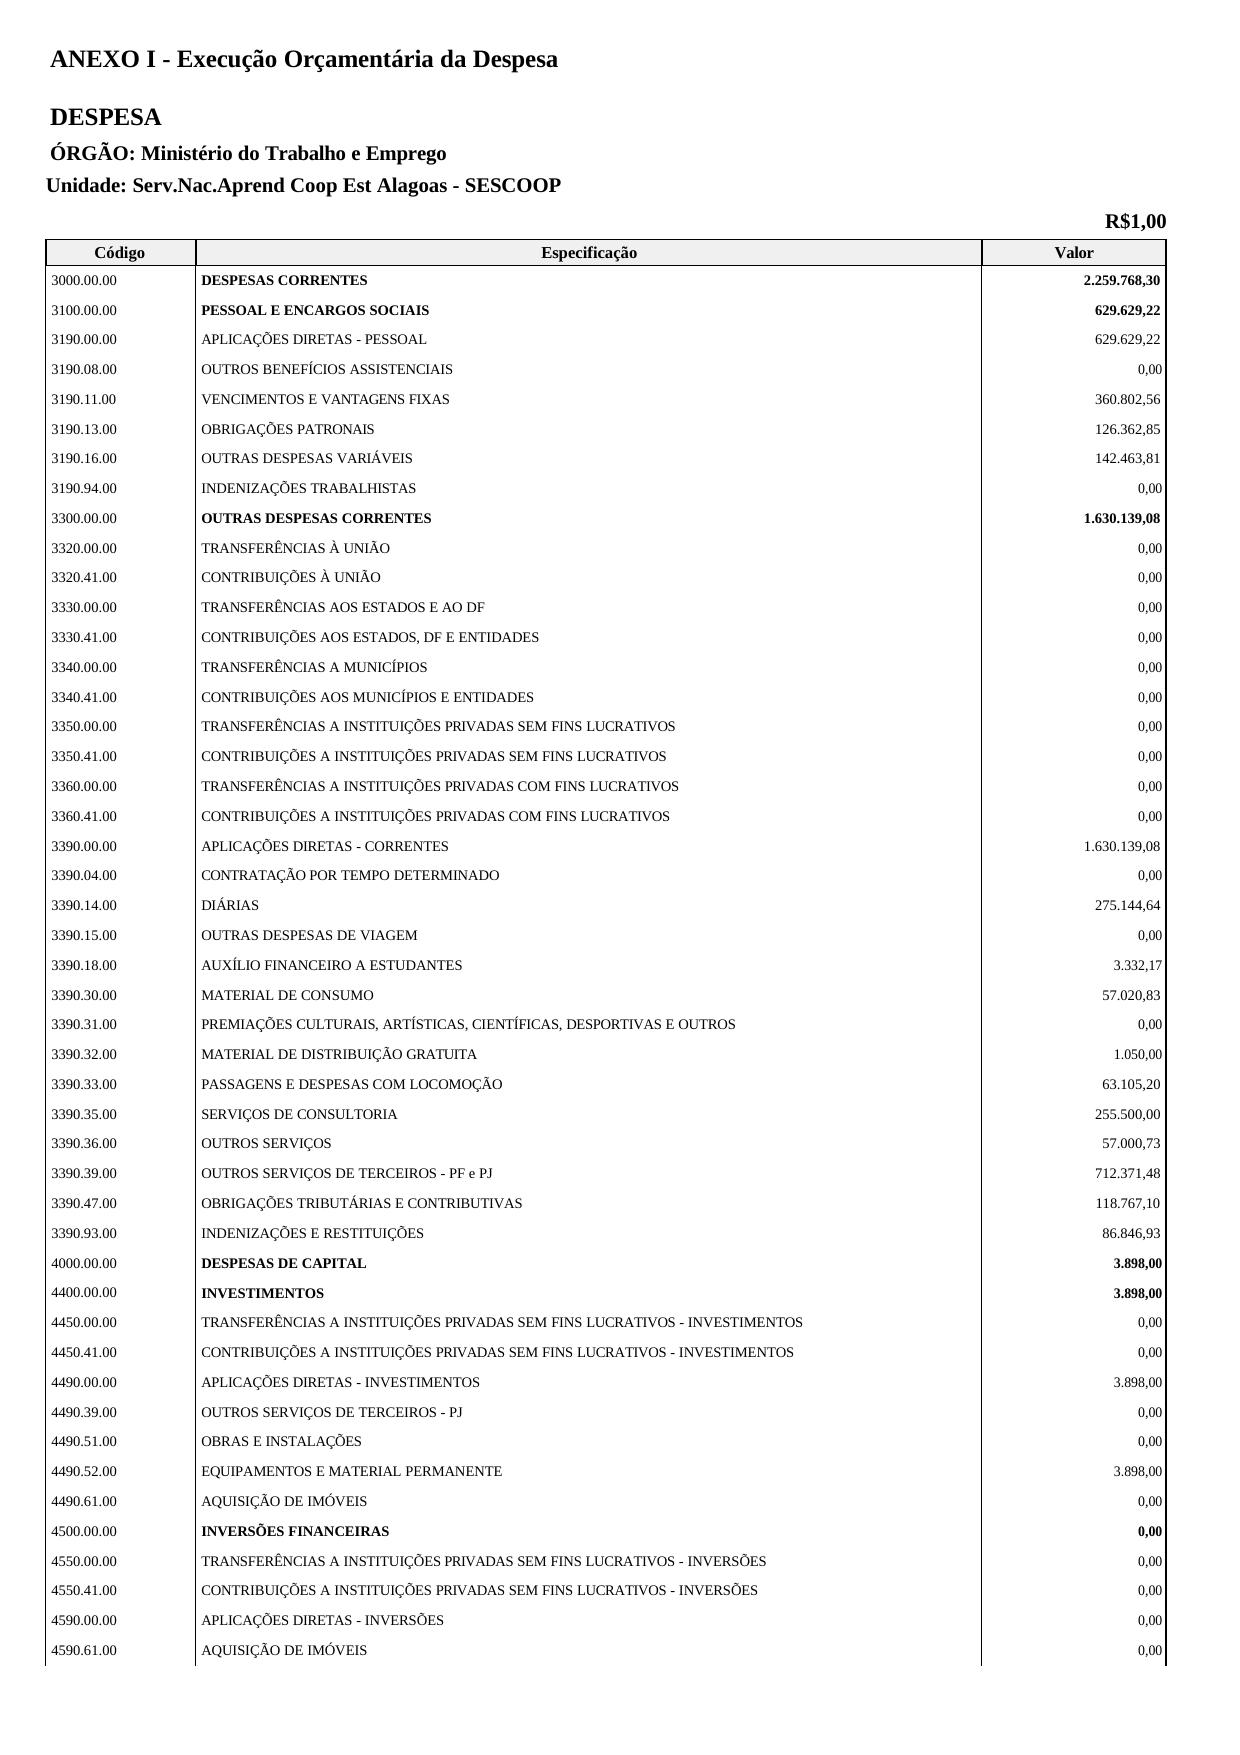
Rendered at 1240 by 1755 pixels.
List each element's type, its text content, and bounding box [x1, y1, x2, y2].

table_cell 0,00 [982, 1517, 1165, 1547]
table_cell 0,00 [982, 1011, 1165, 1040]
table_cell 3390.35.00 [46, 1100, 195, 1130]
table_cell APLICAÇÕES DIRETAS - INVESTIMENTOS [196, 1368, 981, 1398]
table_cell 3.898,00 [982, 1368, 1165, 1398]
table_cell 0,00 [982, 862, 1165, 891]
table_cell TRANSFERÊNCIAS A INSTITUIÇÕES PRIVADAS SEM FINS LUCRATIVOS - INVESTIMENTOS [196, 1309, 981, 1338]
table_cell 3340.41.00 [46, 683, 195, 713]
table_cell 4590.61.00 [46, 1636, 195, 1666]
table_cell 3330.00.00 [46, 594, 195, 623]
table_cell 0,00 [982, 921, 1165, 951]
table_cell 255.500,00 [982, 1100, 1165, 1130]
table_cell AUXÍLIO FINANCEIRO A ESTUDANTES [196, 951, 981, 981]
table_cell 0,00 [982, 564, 1165, 593]
table_header Código [47, 240, 195, 265]
table_cell OBRIGAÇÕES PATRONAIS [196, 415, 981, 444]
table_cell 57.000,73 [982, 1130, 1165, 1159]
table_cell CONTRIBUIÇÕES AOS ESTADOS, DF E ENTIDADES [196, 623, 981, 653]
table_cell 0,00 [982, 623, 1165, 653]
table_cell 3390.18.00 [46, 951, 195, 981]
table_cell 0,00 [982, 1428, 1165, 1457]
table_cell 0,00 [982, 683, 1165, 713]
table_cell 0,00 [982, 802, 1165, 832]
table_cell 63.105,20 [982, 1070, 1165, 1100]
table_cell 126.362,85 [982, 415, 1165, 444]
table_cell 4490.51.00 [46, 1428, 195, 1457]
table_cell 3.898,00 [982, 1249, 1165, 1279]
table_cell 0,00 [982, 1309, 1165, 1338]
table_cell 142.463,81 [982, 445, 1165, 474]
table_cell 1.630.139,08 [982, 504, 1165, 534]
table_cell 3390.93.00 [46, 1219, 195, 1249]
table_cell 3190.16.00 [46, 445, 195, 474]
table_cell 0,00 [982, 474, 1165, 504]
table_cell 3300.00.00 [46, 504, 195, 534]
table_cell 1.630.139,08 [982, 832, 1165, 862]
table_cell 0,00 [982, 534, 1165, 564]
table_cell 3390.31.00 [46, 1011, 195, 1040]
table_cell 57.020,83 [982, 981, 1165, 1011]
table_cell CONTRATAÇÃO POR TEMPO DETERMINADO [196, 862, 981, 891]
table_cell INVESTIMENTOS [196, 1279, 981, 1308]
table_cell CONTRIBUIÇÕES À UNIÃO [196, 564, 981, 593]
table_cell 3390.33.00 [46, 1070, 195, 1100]
table_cell 4590.00.00 [46, 1606, 195, 1636]
table_cell 3350.00.00 [46, 713, 195, 742]
table_cell TRANSFERÊNCIAS AOS ESTADOS E AO DF [196, 594, 981, 623]
table_cell CONTRIBUIÇÕES A INSTITUIÇÕES PRIVADAS SEM FINS LUCRATIVOS - INVESTIMENTOS [196, 1338, 981, 1368]
table_cell 0,00 [982, 743, 1165, 772]
table_cell INVERSÕES FINANCEIRAS [196, 1517, 981, 1547]
table_cell CONTRIBUIÇÕES AOS MUNICÍPIOS E ENTIDADES [196, 683, 981, 713]
table_cell 712.371,48 [982, 1160, 1165, 1189]
table_cell 4450.00.00 [46, 1309, 195, 1338]
table_cell AQUISIÇÃO DE IMÓVEIS [196, 1636, 981, 1666]
table_cell 3390.32.00 [46, 1040, 195, 1070]
table_cell 2.259.768,30 [982, 266, 1165, 296]
table_cell EQUIPAMENTOS E MATERIAL PERMANENTE [196, 1457, 981, 1487]
table_cell INDENIZAÇÕES TRABALHISTAS [196, 474, 981, 504]
table_cell 3190.94.00 [46, 474, 195, 504]
table_cell 0,00 [982, 594, 1165, 623]
table_cell 4550.41.00 [46, 1576, 195, 1606]
table_cell OUTRAS DESPESAS CORRENTES [196, 504, 981, 534]
table_cell 3.898,00 [982, 1457, 1165, 1487]
table_cell 0,00 [982, 1547, 1165, 1576]
table_cell 0,00 [982, 1576, 1165, 1606]
table_cell 629.629,22 [982, 296, 1165, 326]
table_cell TRANSFERÊNCIAS A INSTITUIÇÕES PRIVADAS SEM FINS LUCRATIVOS [196, 713, 981, 742]
table_cell 3390.15.00 [46, 921, 195, 951]
table_cell 3190.11.00 [46, 385, 195, 415]
table_cell 0,00 [982, 1487, 1165, 1517]
table_cell CONTRIBUIÇÕES A INSTITUIÇÕES PRIVADAS SEM FINS LUCRATIVOS [196, 743, 981, 772]
table_cell PESSOAL E ENCARGOS SOCIAIS [196, 296, 981, 326]
table_cell 3390.00.00 [46, 832, 195, 862]
table_cell CONTRIBUIÇÕES A INSTITUIÇÕES PRIVADAS SEM FINS LUCRATIVOS - INVERSÕES [196, 1576, 981, 1606]
table_cell OUTRAS DESPESAS VARIÁVEIS [196, 445, 981, 474]
table_cell VENCIMENTOS E VANTAGENS FIXAS [196, 385, 981, 415]
table_header Especificação [197, 240, 981, 265]
table_cell PREMIAÇÕES CULTURAIS, ARTÍSTICAS, CIENTÍFICAS, DESPORTIVAS E OUTROS [196, 1011, 981, 1040]
table_cell 3390.39.00 [46, 1160, 195, 1189]
table_cell 3100.00.00 [46, 296, 195, 326]
table_cell MATERIAL DE DISTRIBUIÇÃO GRATUITA [196, 1040, 981, 1070]
table_cell 3360.41.00 [46, 802, 195, 832]
table_cell OUTROS SERVIÇOS [196, 1130, 981, 1159]
table_cell 360.802,56 [982, 385, 1165, 415]
table_cell DESPESAS DE CAPITAL [196, 1249, 981, 1279]
table_cell TRANSFERÊNCIAS A INSTITUIÇÕES PRIVADAS COM FINS LUCRATIVOS [196, 772, 981, 802]
table_cell 3390.36.00 [46, 1130, 195, 1159]
table_cell 0,00 [982, 1338, 1165, 1368]
table_cell APLICAÇÕES DIRETAS - INVERSÕES [196, 1606, 981, 1636]
table_cell 3390.14.00 [46, 891, 195, 921]
table_cell OUTRAS DESPESAS DE VIAGEM [196, 921, 981, 951]
table_cell 4490.61.00 [46, 1487, 195, 1517]
table_cell 3390.47.00 [46, 1189, 195, 1219]
table_cell 1.050,00 [982, 1040, 1165, 1070]
table_cell 0,00 [982, 1398, 1165, 1427]
table_cell TRANSFERÊNCIAS À UNIÃO [196, 534, 981, 564]
table_cell DESPESAS CORRENTES [196, 266, 981, 296]
table_cell 4490.52.00 [46, 1457, 195, 1487]
table_cell TRANSFERÊNCIAS A MUNICÍPIOS [196, 653, 981, 683]
table_cell 4490.39.00 [46, 1398, 195, 1427]
table_cell APLICAÇÕES DIRETAS - CORRENTES [196, 832, 981, 862]
table_cell INDENIZAÇÕES E RESTITUIÇÕES [196, 1219, 981, 1249]
table_cell DIÁRIAS [196, 891, 981, 921]
table_cell 4450.41.00 [46, 1338, 195, 1368]
table_cell 0,00 [982, 713, 1165, 742]
table_cell 3000.00.00 [46, 266, 195, 296]
table_cell 3340.00.00 [46, 653, 195, 683]
table_cell 3190.00.00 [46, 326, 195, 355]
table_cell APLICAÇÕES DIRETAS - PESSOAL [196, 326, 981, 355]
table_cell SERVIÇOS DE CONSULTORIA [196, 1100, 981, 1130]
table_cell 3190.08.00 [46, 355, 195, 385]
table_cell 3190.13.00 [46, 415, 195, 444]
table_cell OBRIGAÇÕES TRIBUTÁRIAS E CONTRIBUTIVAS [196, 1189, 981, 1219]
table_cell 0,00 [982, 1606, 1165, 1636]
table_cell 3320.00.00 [46, 534, 195, 564]
table_cell 4000.00.00 [46, 1249, 195, 1279]
table_cell 0,00 [982, 772, 1165, 802]
table_cell 3390.04.00 [46, 862, 195, 891]
table_cell 629.629,22 [982, 326, 1165, 355]
table_header Valor [983, 240, 1165, 265]
table_cell 0,00 [982, 1636, 1165, 1666]
table_cell OUTROS BENEFÍCIOS ASSISTENCIAIS [196, 355, 981, 385]
table_cell PASSAGENS E DESPESAS COM LOCOMOÇÃO [196, 1070, 981, 1100]
table_cell 4490.00.00 [46, 1368, 195, 1398]
table_cell 4500.00.00 [46, 1517, 195, 1547]
table_cell OUTROS SERVIÇOS DE TERCEIROS - PJ [196, 1398, 981, 1427]
table_cell 275.144,64 [982, 891, 1165, 921]
table_cell AQUISIÇÃO DE IMÓVEIS [196, 1487, 981, 1517]
table_cell 4550.00.00 [46, 1547, 195, 1576]
table_cell CONTRIBUIÇÕES A INSTITUIÇÕES PRIVADAS COM FINS LUCRATIVOS [196, 802, 981, 832]
table_cell OUTROS SERVIÇOS DE TERCEIROS - PF e PJ [196, 1160, 981, 1189]
table_cell 3360.00.00 [46, 772, 195, 802]
table_cell 3390.30.00 [46, 981, 195, 1011]
table_cell 0,00 [982, 653, 1165, 683]
table_cell 3330.41.00 [46, 623, 195, 653]
table_cell OBRAS E INSTALAÇÕES [196, 1428, 981, 1457]
table_cell 3.898,00 [982, 1279, 1165, 1308]
table_cell 0,00 [982, 355, 1165, 385]
table_cell 86.846,93 [982, 1219, 1165, 1249]
table_cell MATERIAL DE CONSUMO [196, 981, 981, 1011]
table_cell 3320.41.00 [46, 564, 195, 593]
table_cell 4400.00.00 [46, 1279, 195, 1308]
table_cell TRANSFERÊNCIAS A INSTITUIÇÕES PRIVADAS SEM FINS LUCRATIVOS - INVERSÕES [196, 1547, 981, 1576]
table_cell 3.332,17 [982, 951, 1165, 981]
table_cell 3350.41.00 [46, 743, 195, 772]
table_cell 118.767,10 [982, 1189, 1165, 1219]
